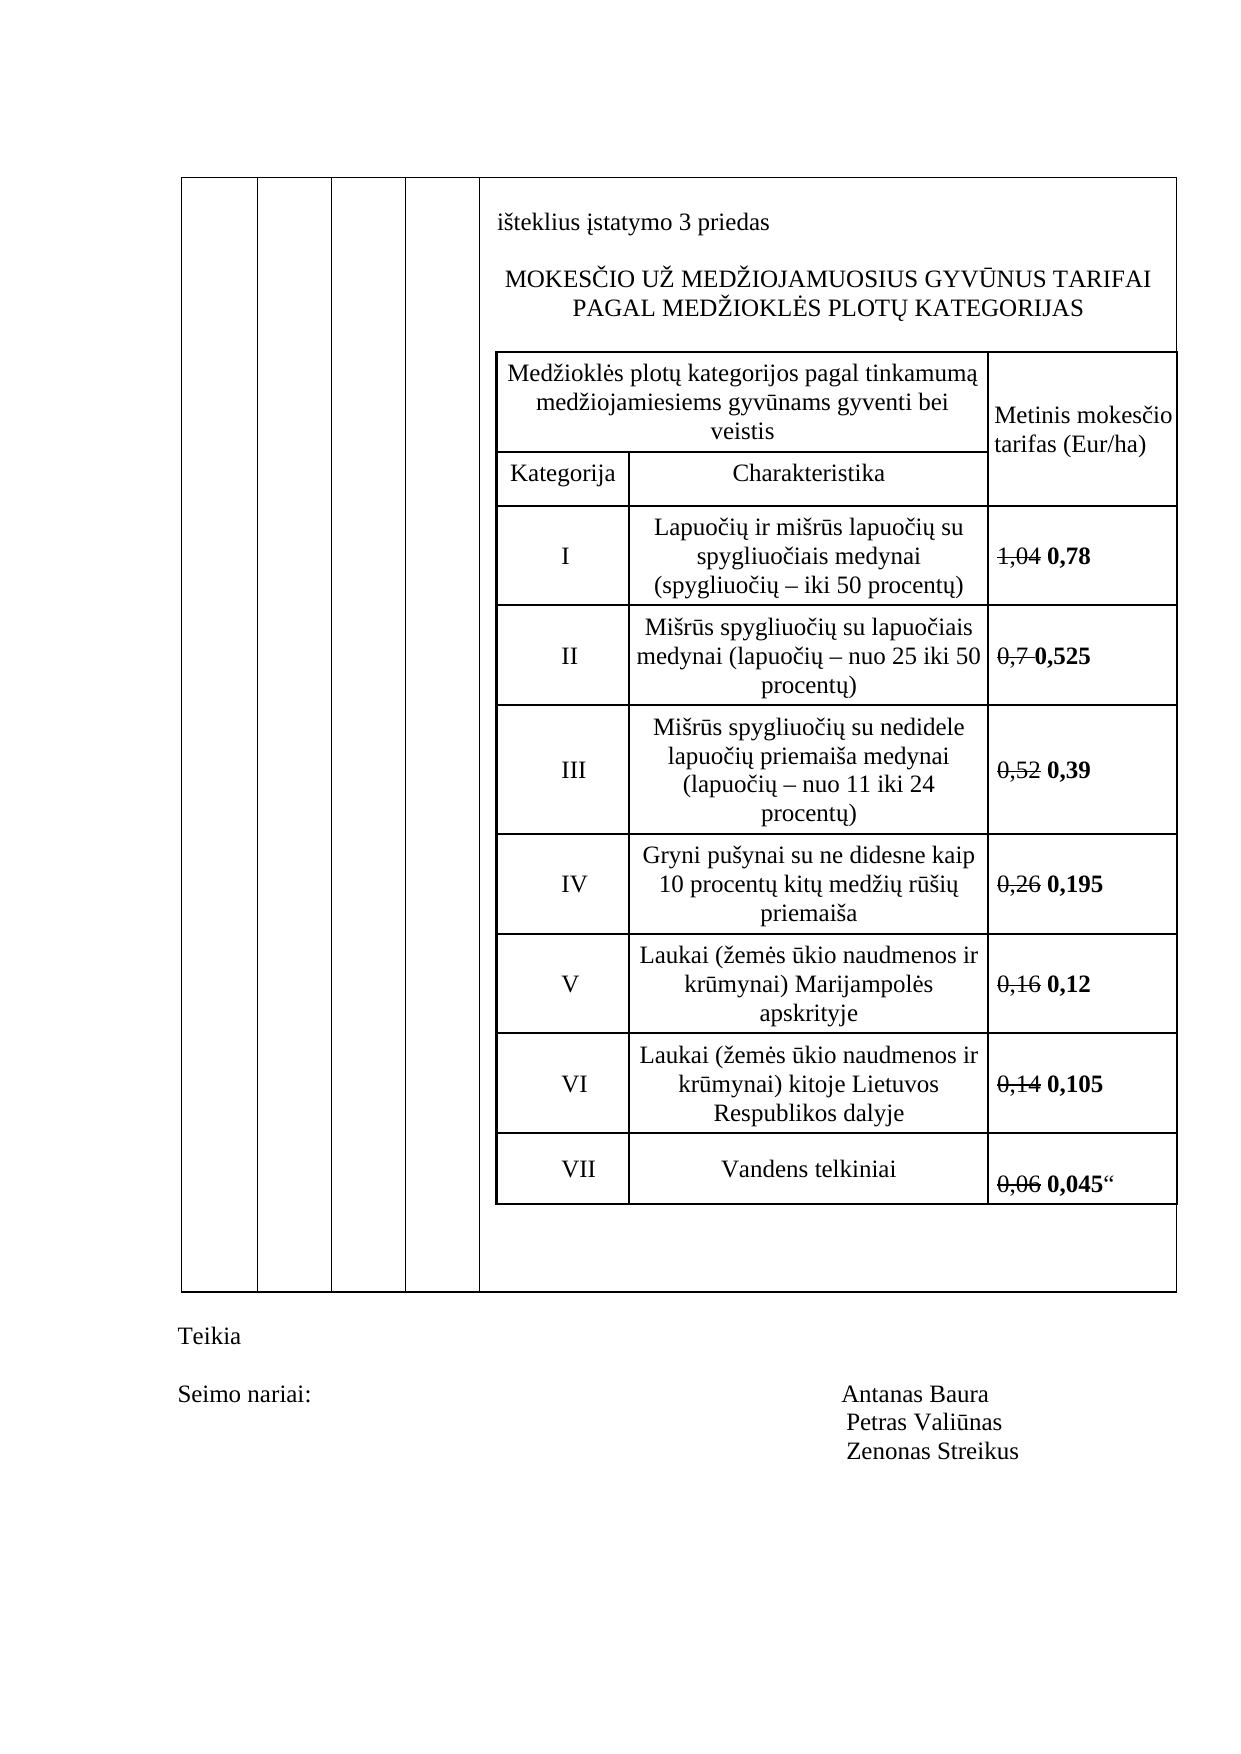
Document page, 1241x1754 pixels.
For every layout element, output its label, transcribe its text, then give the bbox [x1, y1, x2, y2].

table_cell 0,26 0,195 [989, 835, 1176, 932]
table_cell [332, 178, 405, 1291]
table_cell 1,04 0,78 [989, 507, 1176, 604]
table_cell Vandens telkiniai [630, 1134, 987, 1203]
table_header Medžioklės plotų kategorijos pagal tinkamumą medžiojamiesiems gyvūnams gyventi bei veistis [498, 353, 987, 451]
table_cell [182, 178, 257, 1291]
table_cell Laukai (žemės ūkio naudmenos ir krūmynai) kitoje Lietuvos Respublikos dalyje [630, 1034, 987, 1132]
table_header Metinis mokesčio tarifas (Eur/ha) [989, 353, 1176, 504]
table_cell Kategorija [498, 453, 628, 504]
table_cell [258, 178, 331, 1291]
table_cell 0,7 0,525 [989, 606, 1176, 704]
table_cell Gryni pušynai su ne didesne kaip 10 procentų kitų medžių rūšių priemaiša [630, 835, 987, 932]
table_cell 0,52 0,39 [989, 706, 1176, 833]
table_cell [406, 178, 479, 1291]
text Teikia [177, 1321, 1181, 1350]
table_cell V [498, 935, 628, 1032]
text Seimo nariai: Antanas Baura [177, 1379, 1181, 1407]
table_cell Charakteristika [630, 453, 987, 504]
table_cell VI [498, 1034, 628, 1132]
table_cell 0,06 0,045“ [989, 1134, 1176, 1203]
table_cell 0,14 0,105 [989, 1034, 1176, 1132]
table_cell IV [498, 835, 628, 932]
table_cell II [498, 606, 628, 704]
table_cell 0,16 0,12 [989, 935, 1176, 1032]
table_cell Mišrūs spygliuočių su lapuočiais medynai (lapuočių – nuo 25 iki 50 procentų) [630, 606, 987, 704]
text Petras Valiūnas [177, 1407, 1181, 1436]
text Zenonas Streikus [177, 1436, 1181, 1465]
table_cell išteklius įstatymo 3 priedas MOKESČIO UŽ MEDŽIOJAMUOSIUS GYVŪNUS TARIFAI PAGAL MEDŽIOKLĖS PLOTŲ KATEGORIJAS [480, 178, 1176, 1291]
table_cell VII [498, 1134, 628, 1203]
table_cell Laukai (žemės ūkio naudmenos ir krūmynai) Marijampolės apskrityje [630, 935, 987, 1032]
table_cell Lapuočių ir mišrūs lapuočių su spygliuočiais medynai (spygliuočių – iki 50 procentų) [630, 507, 987, 604]
table_cell I [498, 507, 628, 604]
table_cell Mišrūs spygliuočių su nedidele lapuočių priemaiša medynai (lapuočių – nuo 11 iki 24 procentų) [630, 706, 987, 833]
table_cell III [498, 706, 628, 833]
